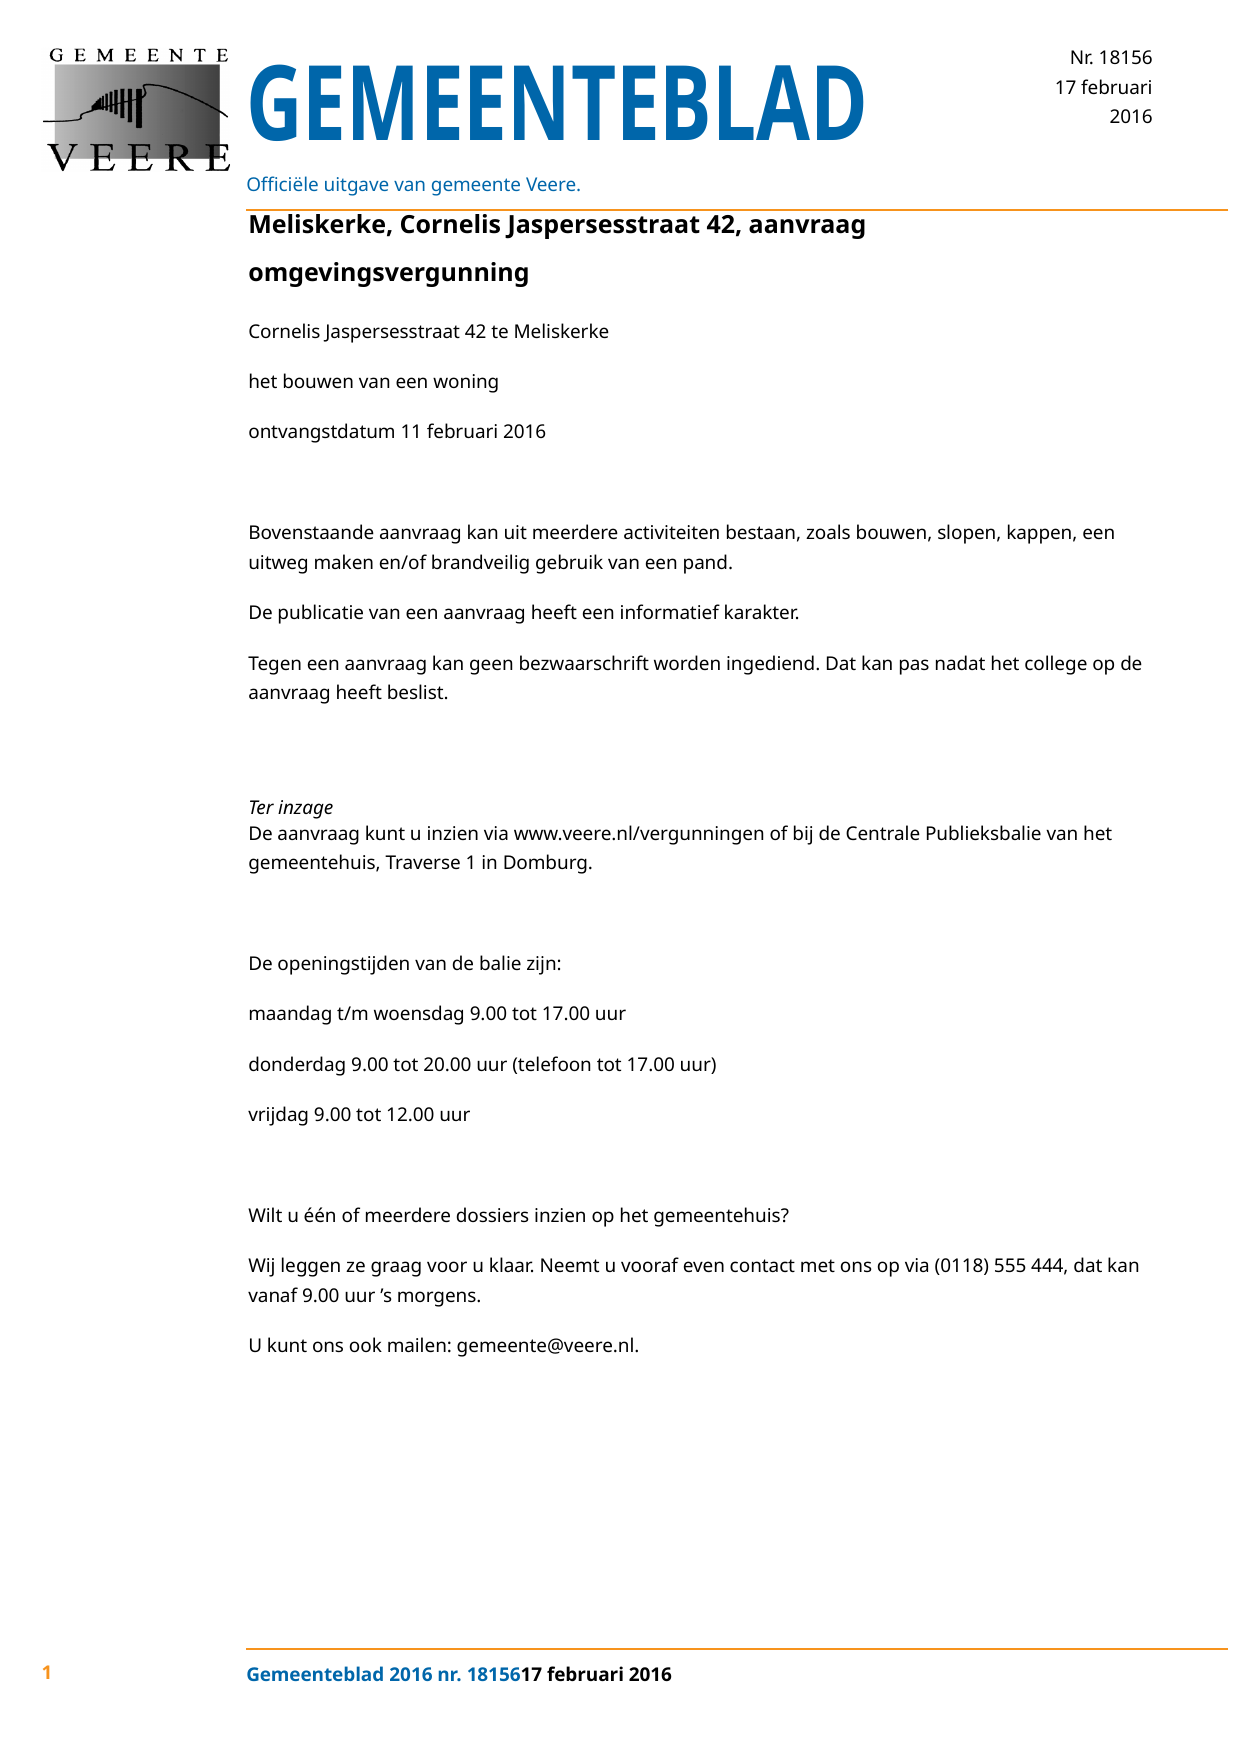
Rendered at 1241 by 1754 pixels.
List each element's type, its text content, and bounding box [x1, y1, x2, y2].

text Bovenstaande aanvraag kan uit meerdere activiteiten bestaan, zoals bouwen, slopen, kappen, een uitweg maken en/of brandveilig gebruik van een pand. [248, 519, 1152, 575]
text Meliskerke, Cornelis Jaspersesstraat 42, aanvraag omgevingsvergunning [248, 211, 1152, 288]
picture [41, 47, 231, 172]
text Wij leggen ze graag voor u klaar. Neemt u vooraf even contact met ons op via (0118) 555 444, dat kan vanaf 9.00 uur ’s morgens. [248, 1253, 1152, 1308]
text ontvangstdatum 11 februari 2016 [248, 419, 1152, 444]
text De aanvraag kunt u inzien via www.veere.nl/vergunningen of bij de Centrale Publieksbalie van het gemeentehuis, Traverse 1 in Domburg. [248, 820, 1152, 875]
text maandag t/m woensdag 9.00 tot 17.00 uur [248, 1001, 1152, 1026]
text Cornelis Jaspersesstraat 42 te Meliskerke [248, 318, 1152, 344]
text De openingstijden van de balie zijn: [248, 950, 1152, 976]
text donderdag 9.00 tot 20.00 uur (telefoon tot 17.00 uur) [248, 1051, 1152, 1077]
text vrijdag 9.00 tot 12.00 uur [248, 1101, 1152, 1127]
text het bouwen van een woning [248, 368, 1152, 394]
text Wilt u één of meerdere dossiers inzien op het gemeentehuis? [248, 1202, 1152, 1228]
text Ter inzage [248, 794, 1152, 820]
text U kunt ons ook mailen: gemeente@veere.nl. [248, 1333, 1152, 1358]
text Tegen een aanvraag kan geen bezwaarschrift worden ingediend. Dat kan pas nadat het college op de aanvraag heeft beslist. [248, 650, 1152, 705]
text De publicatie van een aanvraag heeft een informatief karakter. [248, 599, 1152, 625]
